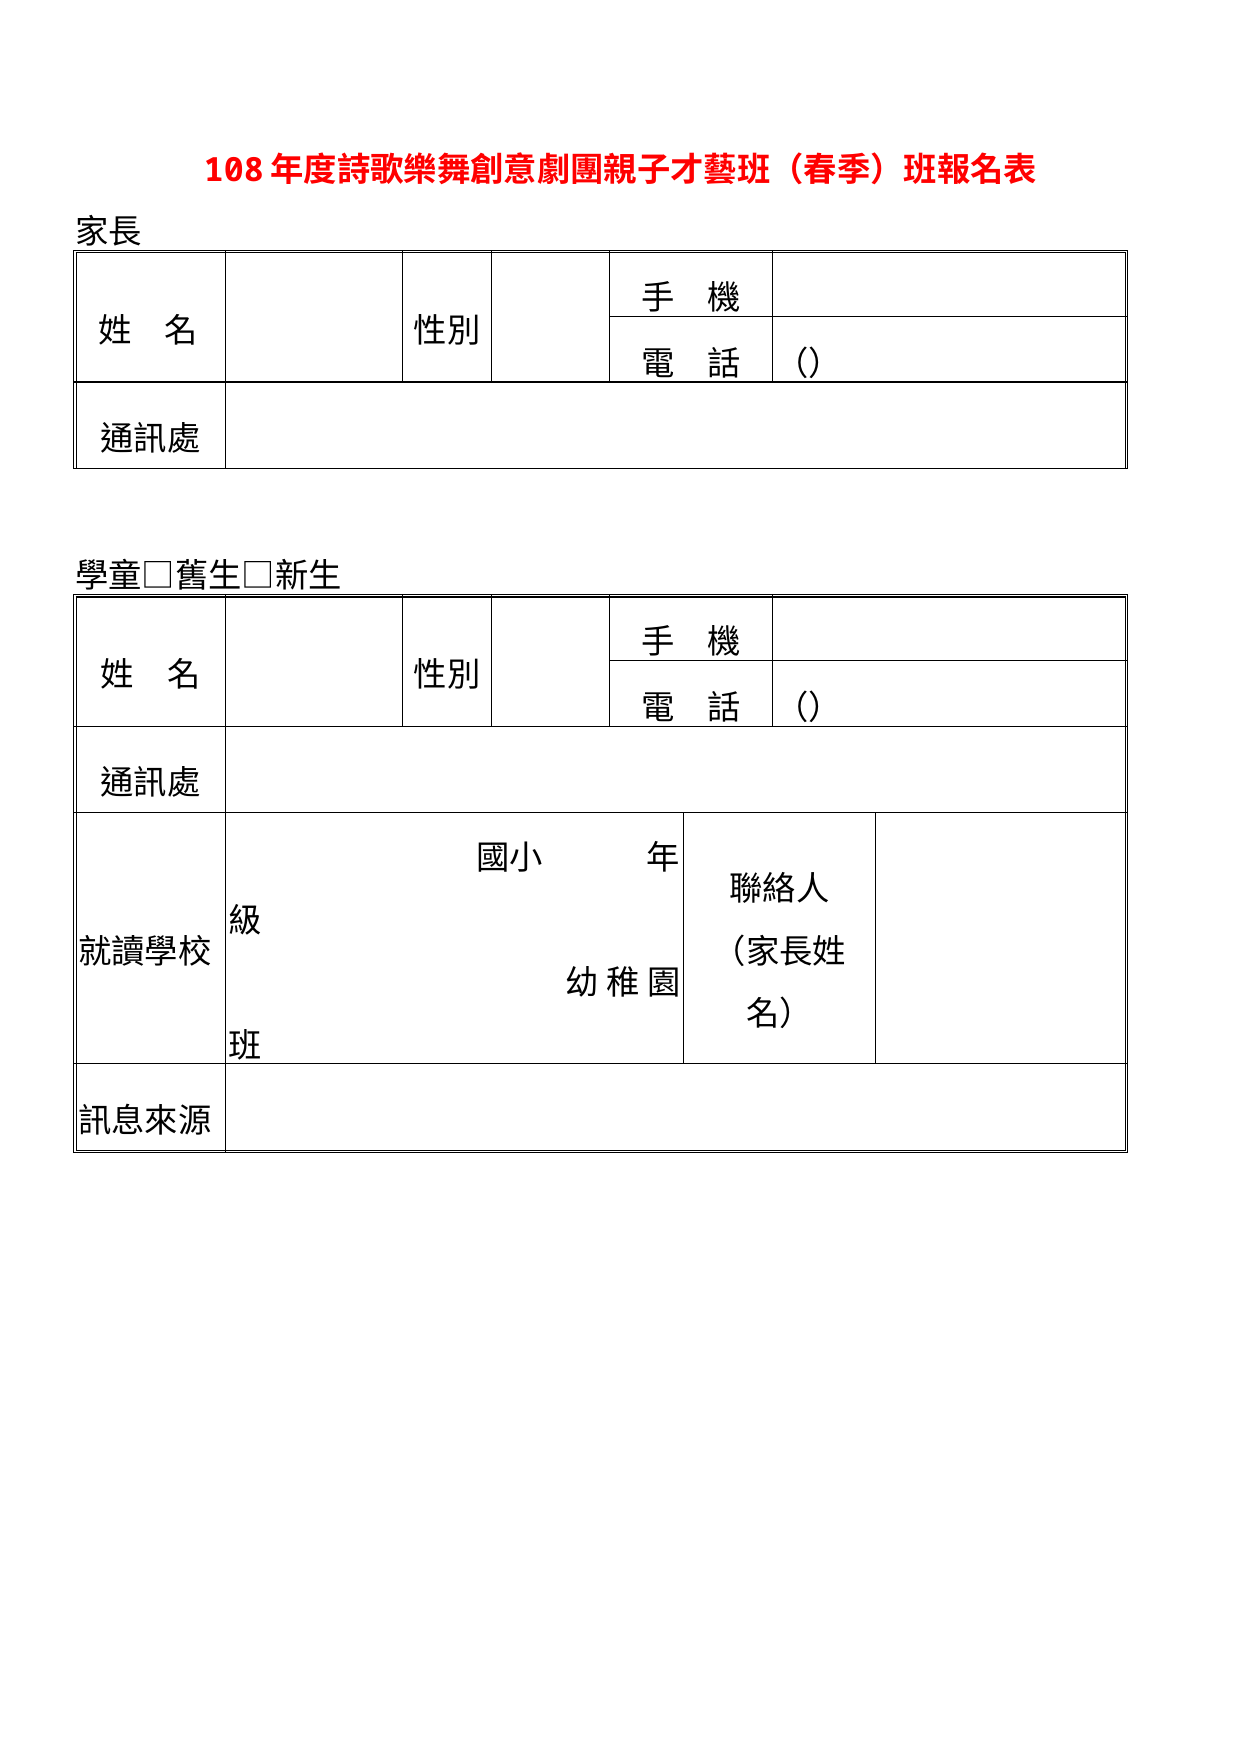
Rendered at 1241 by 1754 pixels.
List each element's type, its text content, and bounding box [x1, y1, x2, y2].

table_cell 國小 年級 幼稚園 班 [226, 813, 683, 1063]
table_header [226, 253, 402, 381]
table_cell 就讀學校 [77, 813, 225, 1063]
table_header [492, 598, 609, 726]
table_header [226, 598, 402, 726]
table_header [773, 253, 1125, 316]
text 家長 [75, 188, 1165, 250]
table_cell 電 話 [610, 661, 772, 726]
table_header [492, 253, 609, 381]
table_cell [876, 813, 1125, 1063]
table_cell [226, 383, 1125, 468]
table_cell 通訊處 [77, 383, 225, 468]
table_header 手 機 [610, 598, 772, 660]
table_header 性別 [403, 598, 491, 726]
table_cell [226, 727, 1125, 812]
table_cell （） [773, 661, 1125, 726]
text 學童□舊生□新生 [75, 532, 1165, 594]
table_cell 通訊處 [77, 727, 225, 812]
table_cell （） [773, 317, 1125, 381]
table_header 姓 名 [77, 598, 225, 726]
text 108年度詩歌樂舞創意劇團親子才藝班（春季）班報名表 [75, 125, 1165, 188]
table_cell 訊息來源 [77, 1064, 225, 1150]
table_header 性別 [403, 253, 491, 381]
table_cell [226, 1064, 1125, 1150]
table_cell 聯絡人 （家長姓名） [684, 813, 875, 1063]
table_header 手 機 [610, 253, 772, 316]
table_cell 電 話 [610, 317, 772, 381]
table_header [773, 598, 1125, 660]
table_header 姓 名 [77, 253, 225, 381]
